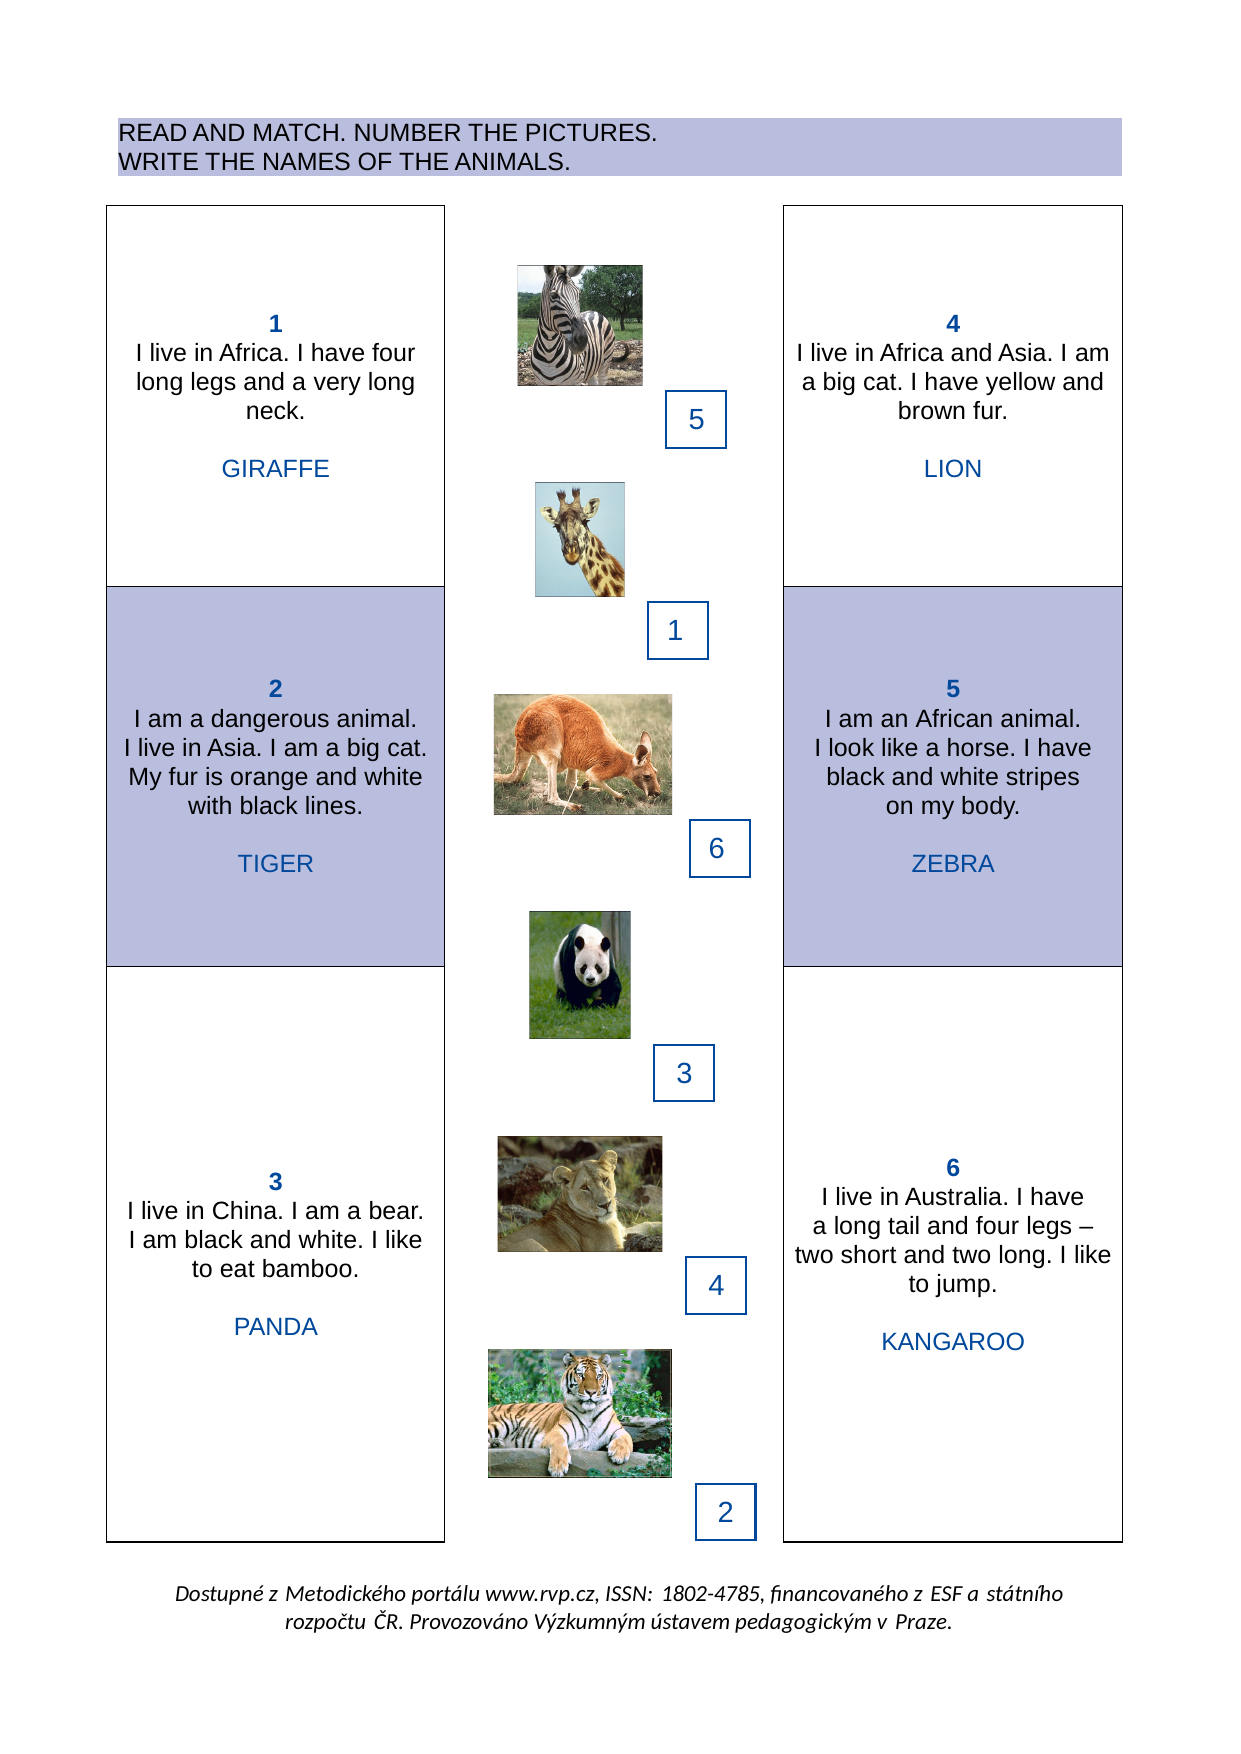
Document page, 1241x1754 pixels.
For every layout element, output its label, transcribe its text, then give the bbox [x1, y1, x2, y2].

picture [535, 482, 625, 597]
table_header 4 I live in Africa and Asia. I am a big cat. I have yellow and brown fur. LION [784, 206, 1122, 586]
picture [497, 1136, 663, 1252]
table_header [445, 205, 783, 1541]
picture [529, 911, 631, 1039]
table_header 1 I live in Africa. I have four long legs and a very long neck. GIRAFFE [107, 206, 444, 586]
picture [488, 1349, 672, 1478]
table_cell 6 I live in Australia. I have a long tail and four legs – two short and two long. I like to jump. KANGAROO [784, 967, 1122, 1541]
table_cell 5 I am an African animal. I look like a horse. I have black and white stripes on my body. ZEBRA [784, 587, 1122, 966]
picture [493, 694, 673, 815]
picture [517, 265, 643, 386]
table_cell 2 I am a dangerous animal. I live in Asia. I am a big cat. My fur is orange and white with black lines. TIGER [107, 587, 444, 966]
text READ AND MATCH. NUMBER THE PICTURES. [118, 118, 1122, 147]
table_cell 3 I live in China. I am a bear. I am black and white. I like to eat bamboo. PANDA [107, 967, 444, 1541]
text WRITE THE NAMES OF THE ANIMALS. [118, 147, 1122, 176]
table_header [697, 1485, 754, 1539]
